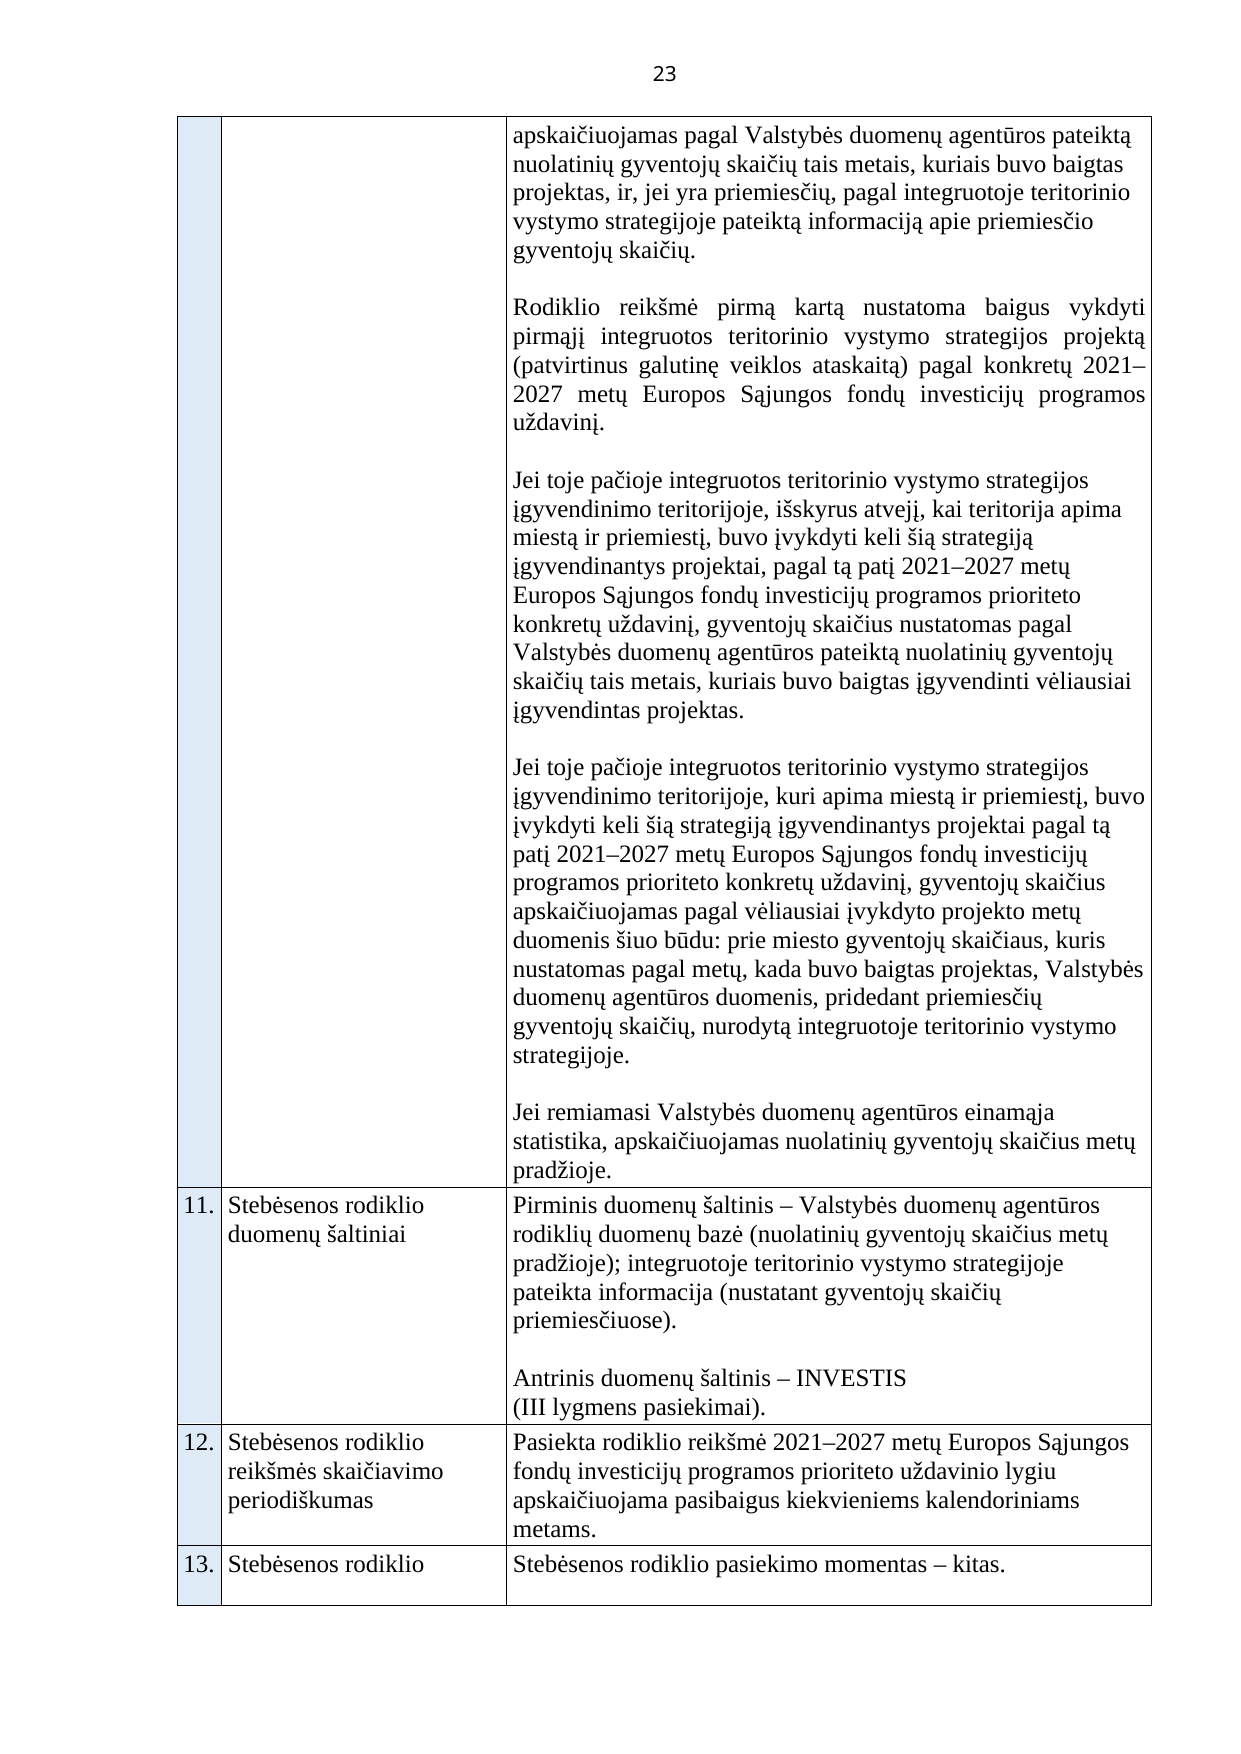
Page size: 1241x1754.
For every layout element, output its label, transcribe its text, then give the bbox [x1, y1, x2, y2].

table_cell Stebėsenos rodiklio reikšmės skaičiavimo periodiškumas [222, 1425, 506, 1545]
table_cell Pasiekta rodiklio reikšmė 2021–2027 metų Europos Sąjungos fondų investicijų programos prioriteto uždavinio lygiu apskaičiuojama pasibaigus kiekvieniems kalendoriniams metams. [507, 1425, 1151, 1545]
table_cell apskaičiuojamas pagal Valstybės duomenų agentūros pateiktą nuolatinių gyventojų skaičių tais metais, kuriais buvo baigtas projektas, ir, jei yra priemiesčių, pagal integruotoje teritorinio vystymo strategijoje pateiktą informaciją apie priemiesčio gyventojų skaičių. Rodiklio reikšmė pirmą kartą nustatoma baigus vykdyti pirmąjį integruotos teritorinio vystymo strategijos projektą (patvirtinus galutinę veiklos ataskaitą) pagal konkretų 2021–2027 metų Europos Sąjungos fondų investicijų programos uždavinį. Jei toje pačioje integruotos teritorinio vystymo strategijos įgyvendinimo teritorijoje, išskyrus atvejį, kai teritorija apima miestą ir priemiestį, buvo įvykdyti keli šią strategiją įgyvendinantys projektai, pagal tą patį 2021–2027 metų Europos Sąjungos fondų investicijų programos prioriteto konkretų uždavinį, gyventojų skaičius nustatomas pagal Valstybės duomenų agentūros pateiktą nuolatinių gyventojų skaičių tais metais, kuriais buvo baigtas įgyvendinti vėliausiai įgyvendintas projektas. Jei toje pačioje integruotos teritorinio vystymo strategijos įgyvendinimo teritorijoje, kuri apima miestą ir priemiestį, buvo įvykdyti keli šią strategiją įgyvendinantys projektai pagal tą patį 2021–2027 metų Europos Sąjungos fondų investicijų programos prioriteto konkretų uždavinį, gyventojų skaičius apskaičiuojamas pagal vėliausiai įvykdyto projekto metų duomenis šiuo būdu: prie miesto gyventojų skaičiaus, kuris nustatomas pagal metų, kada buvo baigtas projektas, Valstybės duomenų agentūros duomenis, pridedant priemiesčių gyventojų skaičių, nurodytą integruotoje teritorinio vystymo strategijoje. Jei remiamasi Valstybės duomenų agentūros einamąja statistika, apskaičiuojamas nuolatinių gyventojų skaičius metų pradžioje. [507, 117, 1151, 1187]
table_cell Pirminis duomenų šaltinis – Valstybės duomenų agentūros rodiklių duomenų bazė (nuolatinių gyventojų skaičius metų pradžioje); integruotoje teritorinio vystymo strategijoje pateikta informacija (nustatant gyventojų skaičių priemiesčiuose). Antrinis duomenų šaltinis – INVESTIS (III lygmens pasiekimai). [507, 1188, 1151, 1423]
table_cell [222, 117, 506, 1187]
table_cell 12. [178, 1425, 221, 1545]
table_cell 13. [178, 1546, 221, 1605]
table_cell Stebėsenos rodiklio pasiekimo momentas – kitas. [507, 1546, 1151, 1605]
table_cell 11. [178, 1188, 221, 1423]
table_cell Stebėsenos rodiklio duomenų šaltiniai [222, 1188, 506, 1423]
table_cell [178, 117, 221, 1187]
table_cell Stebėsenos rodiklio [222, 1546, 506, 1605]
